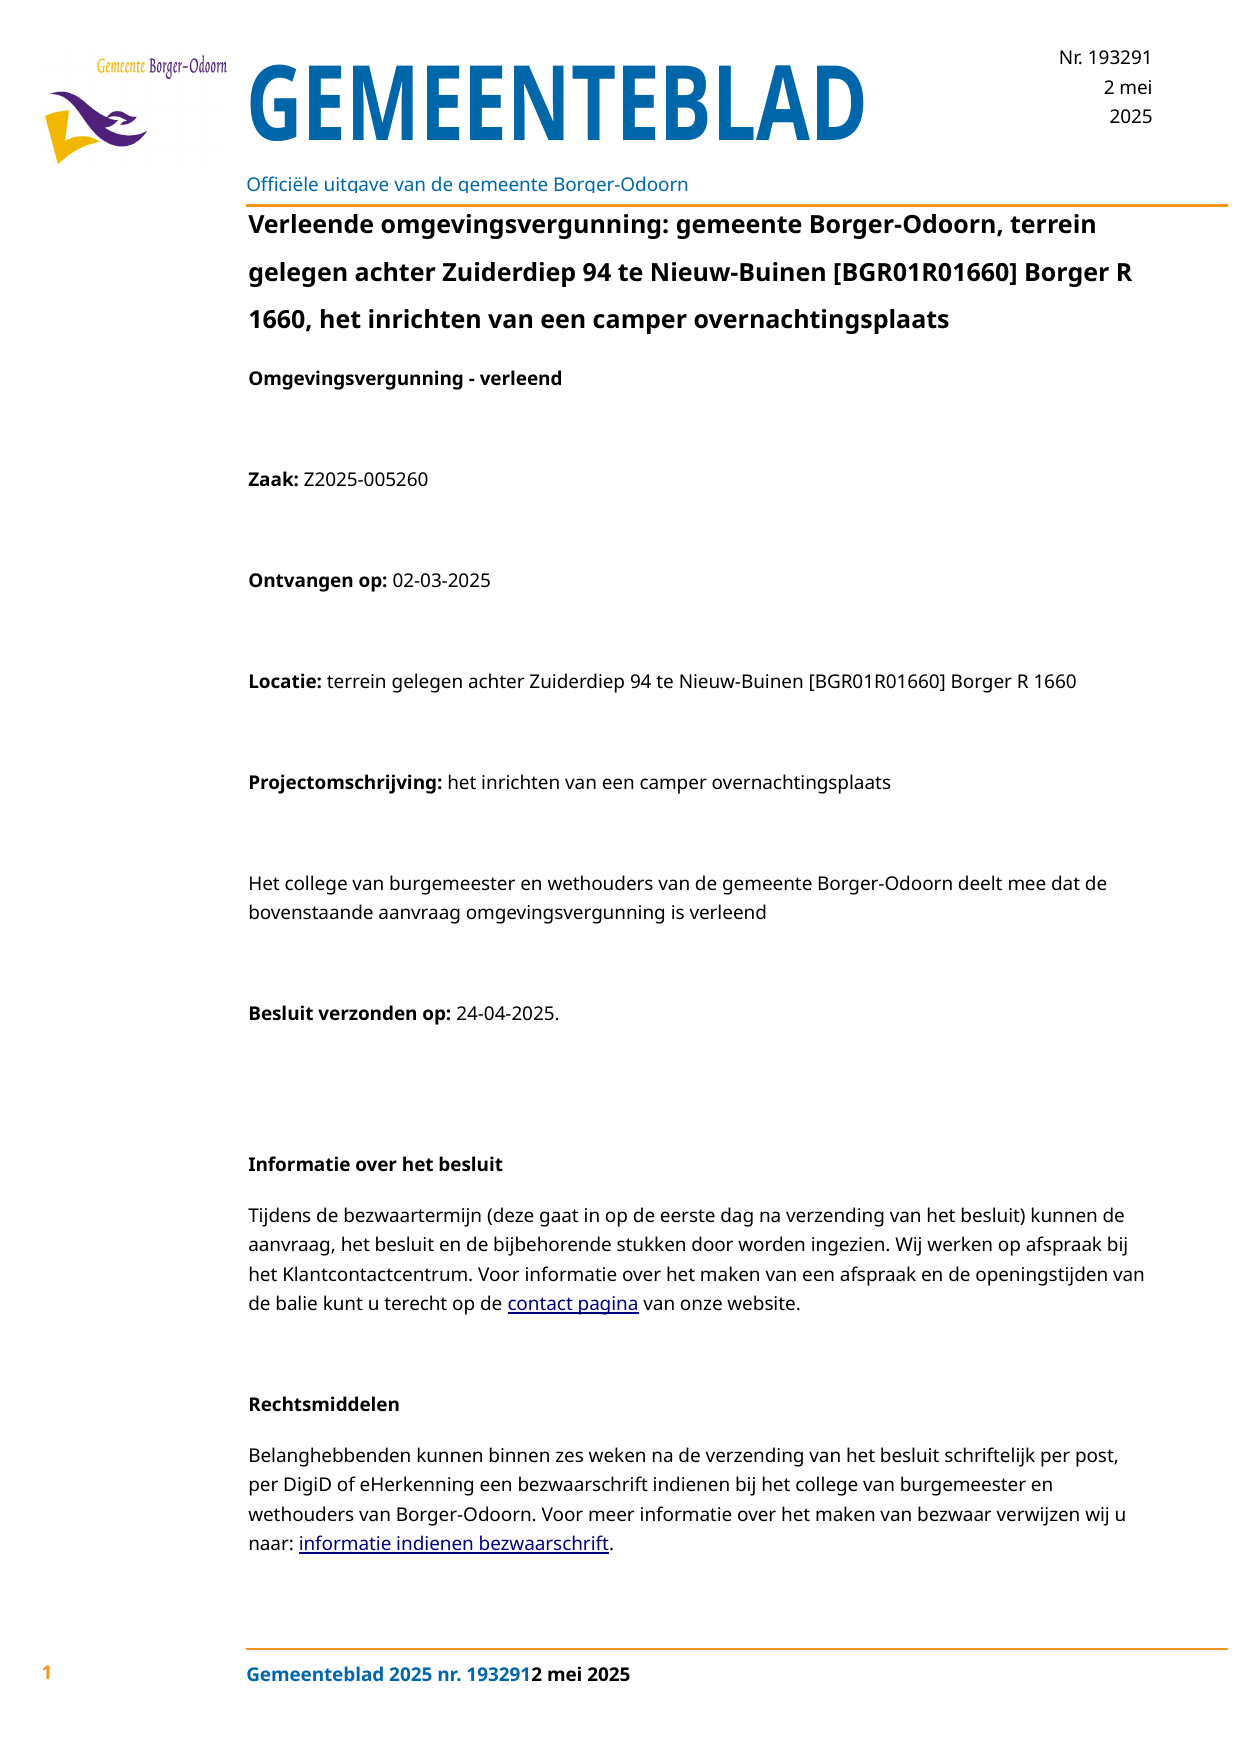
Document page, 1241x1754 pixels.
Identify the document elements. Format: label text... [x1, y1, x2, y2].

picture [41, 47, 231, 172]
text Het college van burgemeester en wethouders van de gemeente Borger-Odoorn deelt mee dat de bovenstaande aanvraag omgevingsvergunning is verleend [248, 870, 1152, 925]
text Tijdens de bezwaartermijn (deze gaat in op de eerste dag na verzending van het besluit) kunnen de aanvraag, het besluit en de bijbehorende stukken door worden ingezien. Wij werken op afspraak bij het Klantcontactcentrum. Voor informatie over het maken van een afspraak en de openingstijden van de balie kunt u terecht op de contact pagina van onze website. [248, 1202, 1152, 1316]
text Zaak: Z2025-005260 [248, 466, 1152, 492]
text Verleende omgevingsvergunning: gemeente Borger-Odoorn, terrein gelegen achter Zuiderdiep 94 te Nieuw-Buinen [BGR01R01660] Borger R 1660, het inrichten van een camper overnachtingsplaats [248, 207, 1152, 336]
text Omgevingsvergunning - verleend [248, 366, 1152, 391]
text Besluit verzonden op: 24-04-2025. [248, 1000, 1152, 1026]
text Belanghebbenden kunnen binnen zes weken na de verzending van het besluit schriftelijk per post, per DigiD of eHerkenning een bezwaarschrift indienen bij het college van burgemeester en wethouders van Borger-Odoorn. Voor meer informatie over het maken van bezwaar verwijzen wij u naar: informatie indienen bezwaarschrift. [248, 1442, 1152, 1556]
text Rechtsmiddelen [248, 1391, 1152, 1417]
text Locatie: terrein gelegen achter Zuiderdiep 94 te Nieuw-Buinen [BGR01R01660] Borger R 1660 [248, 668, 1152, 694]
text Informatie over het besluit [248, 1151, 1152, 1177]
text Ontvangen op: 02-03-2025 [248, 567, 1152, 593]
text Projectomschrijving: het inrichten van een camper overnachtingsplaats [248, 769, 1152, 794]
